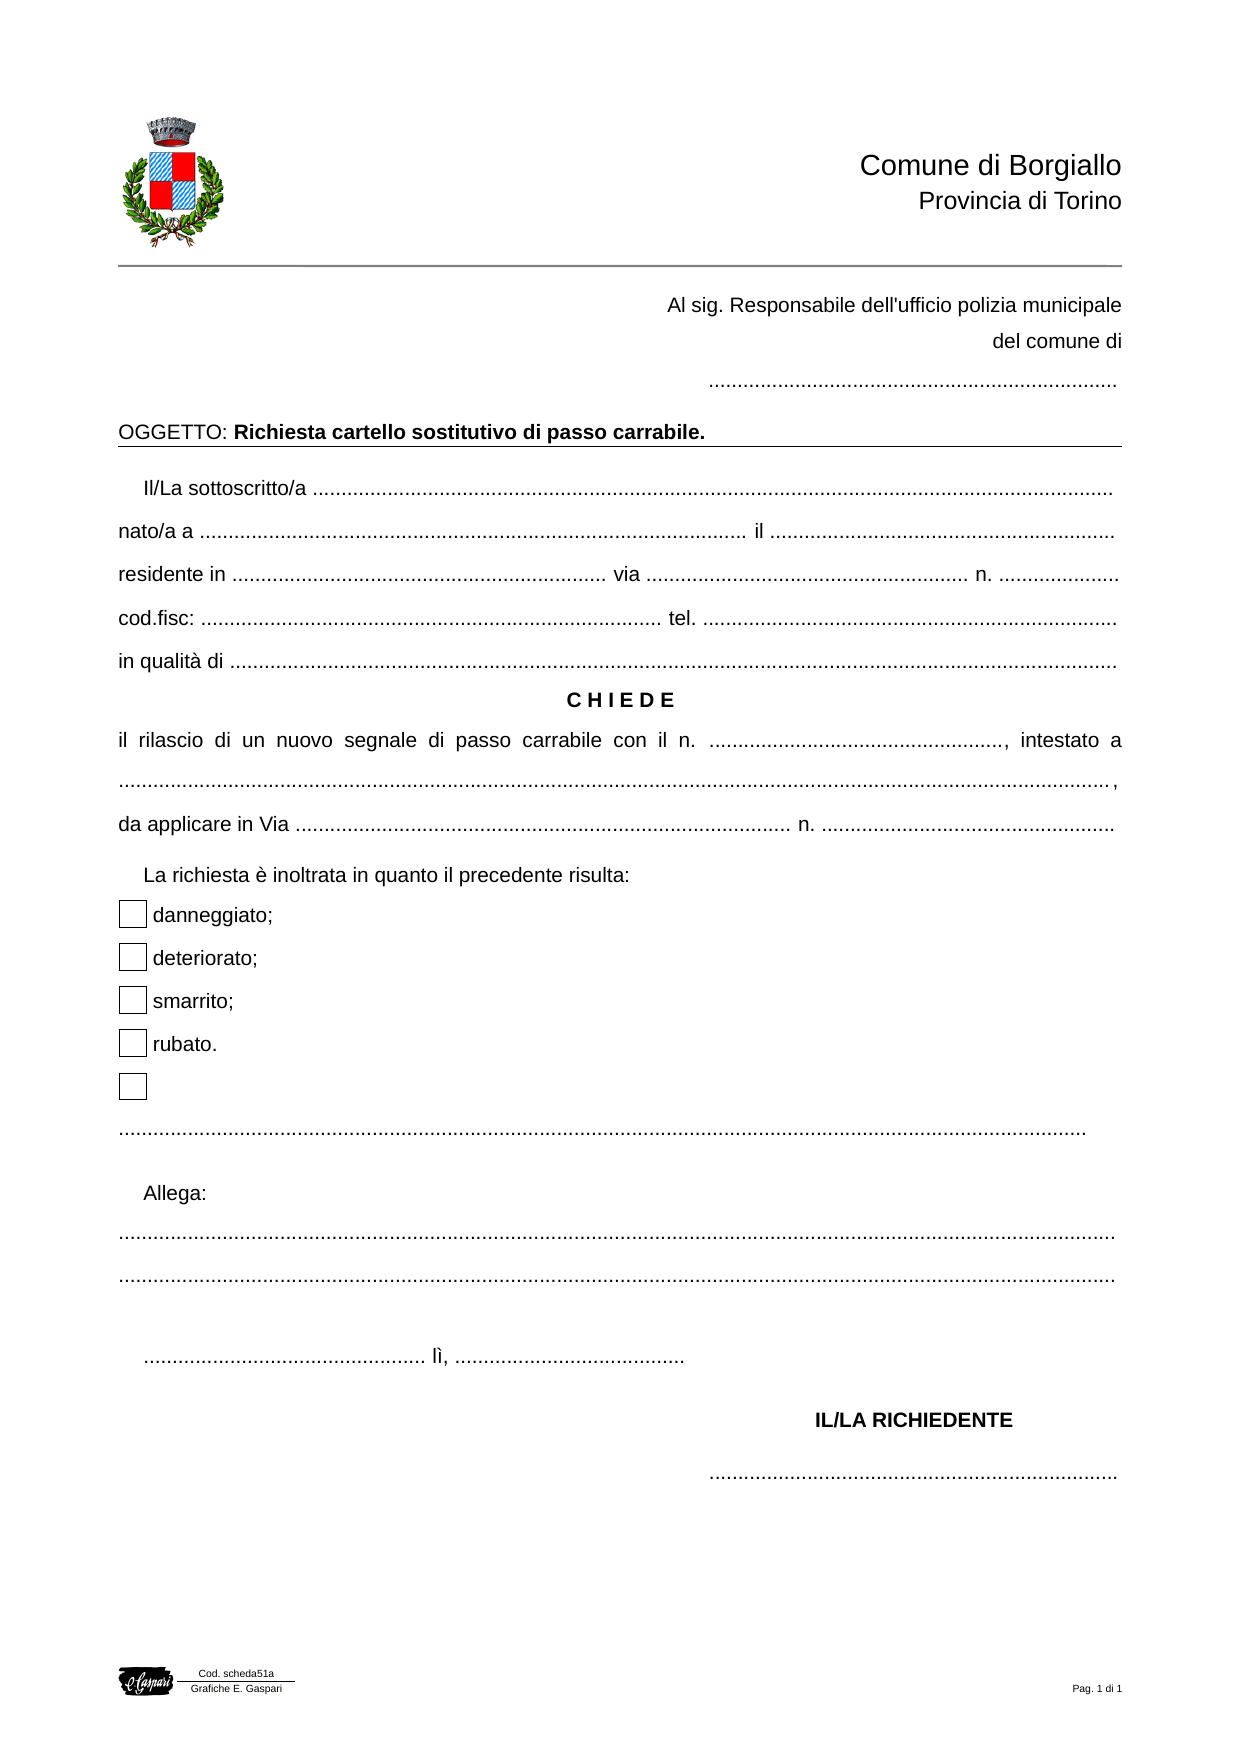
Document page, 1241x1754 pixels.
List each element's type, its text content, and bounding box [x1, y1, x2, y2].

text La richiesta è inoltrata in quanto il precedente risulta: [118, 863, 1122, 887]
text ............................................................................................................................................................................. [118, 1216, 1122, 1245]
text danneggiato; [118, 899, 1122, 928]
text ............................................................................................................................................................................. [118, 1259, 1122, 1288]
text Allega: [118, 1181, 1122, 1204]
text Al sig. Responsabile dell'ufficio polizia municipale del comune di [531, 293, 1122, 352]
text ....................................................................... [706, 1456, 1122, 1485]
text deteriorato; [118, 942, 1122, 971]
text in qualità di .......................................................................................................................................................... [118, 645, 1122, 673]
text residente in ................................................................. via ........................................................ n. ..................... [118, 558, 1122, 587]
text IL/LA RICHIEDENTE [706, 1408, 1122, 1432]
text ........................................................................................................................................................................ [118, 1072, 1122, 1141]
text OGGETTO: Richiesta cartello sostitutivo di passo carrabile. [118, 420, 1122, 446]
text Provincia di Torino [224, 186, 1122, 215]
text C H I E D E [118, 688, 1122, 712]
text smarrito; [118, 985, 1122, 1014]
text ....................................................................... [708, 364, 1122, 393]
text cod.fisc: ................................................................................ tel. ........................................................................ [118, 602, 1122, 630]
text rubato. [118, 1028, 1122, 1057]
text Comune di Borgiallo [224, 148, 1122, 181]
picture [118, 1666, 174, 1696]
text ................................................. lì, ........................................ [143, 1340, 1122, 1369]
text Il/La sottoscritto/a ........................................................................................................................................... [118, 472, 1122, 501]
text il rilascio di un nuovo segnale di passo carrabile con il n. ..................................................., intestato a ............................................................................................................................................................................, [118, 724, 1122, 793]
picture [122, 117, 224, 248]
text nato/a a ............................................................................................... il ............................................................ [118, 515, 1122, 544]
text da applicare in Via ...................................................................................... n. ................................................... [118, 808, 1122, 836]
